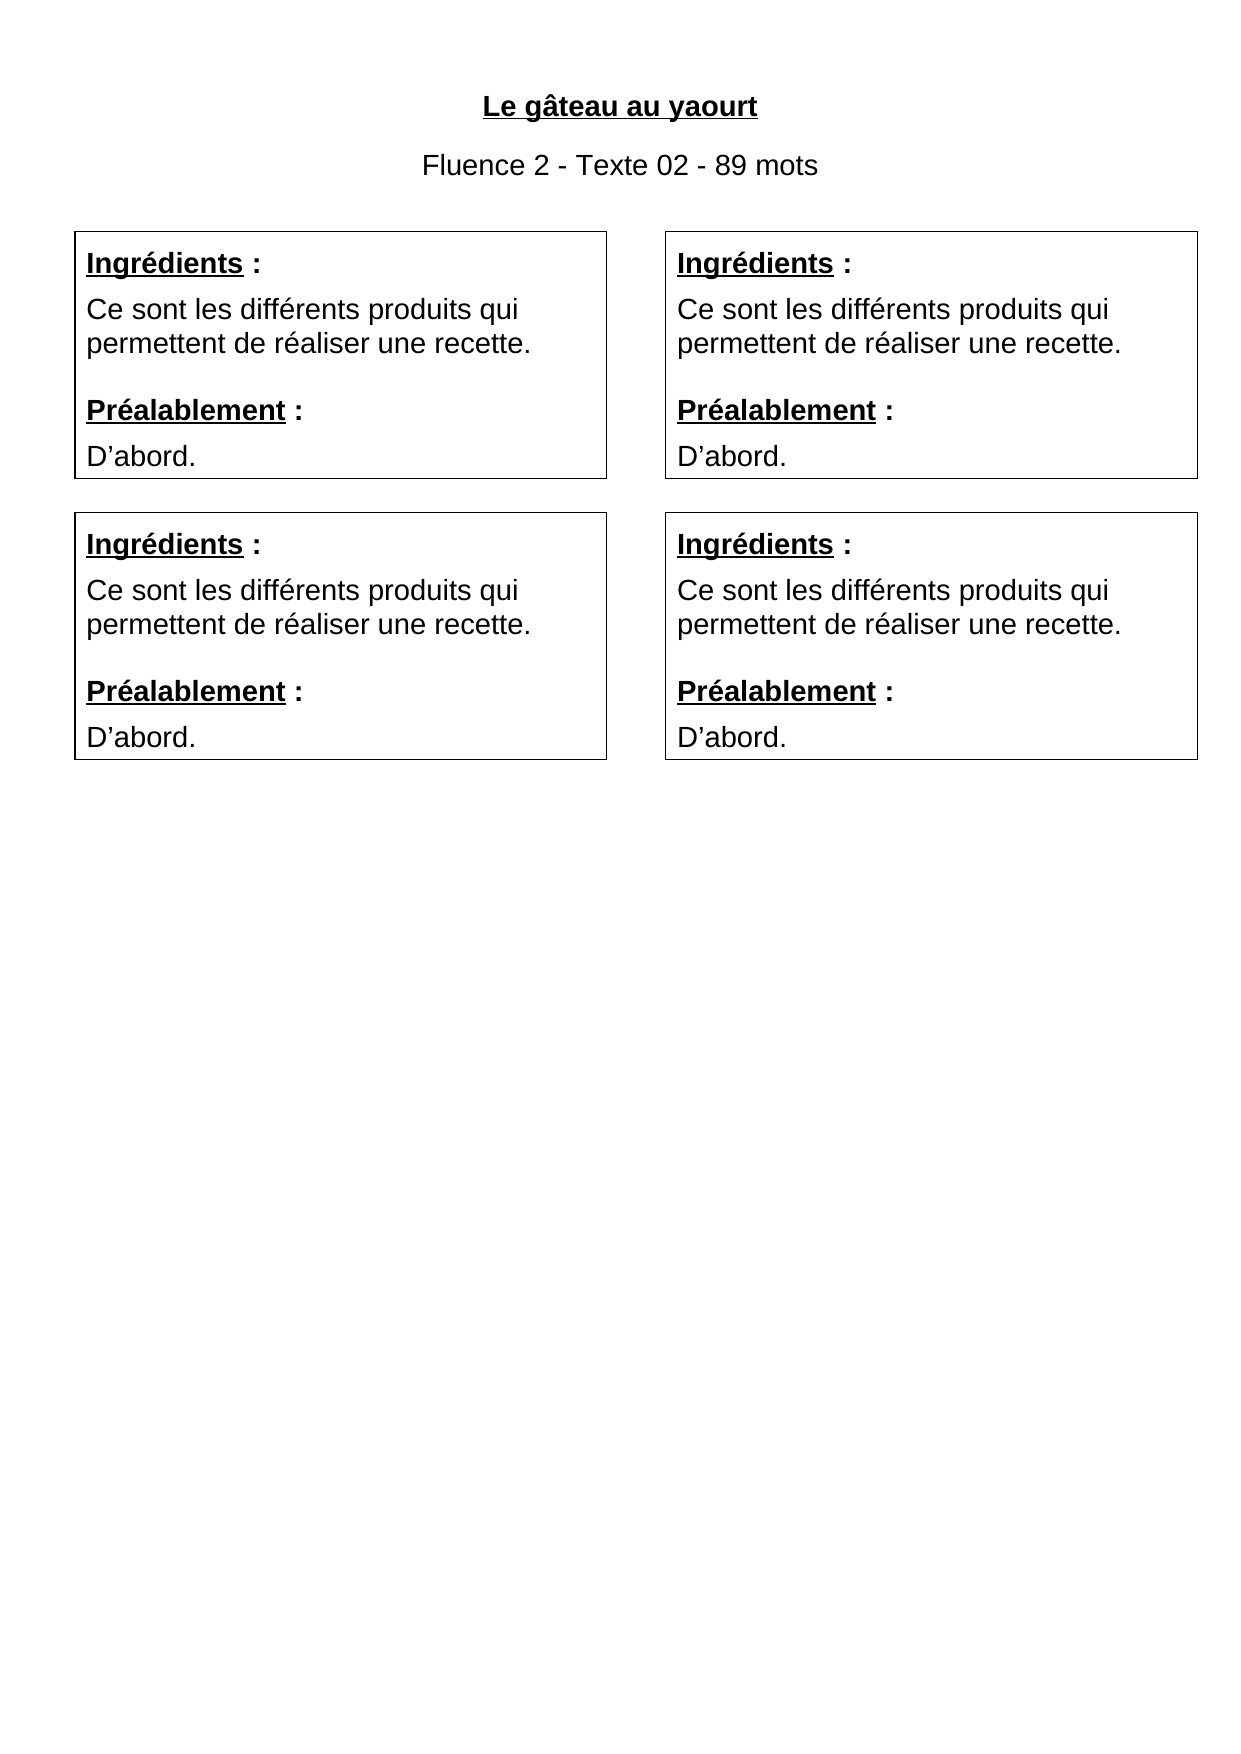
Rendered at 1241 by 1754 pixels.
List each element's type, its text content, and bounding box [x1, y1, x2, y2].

text Le gâteau au yaourt [75, 89, 1165, 122]
table_cell [666, 479, 1197, 512]
table_cell Ingrédients : Ce sont les différents produits qui permettent de réaliser une recette. Préalablement : D’abord. [76, 513, 606, 758]
table_cell [75, 479, 607, 512]
table_cell [607, 478, 666, 512]
table_header Ingrédients : Ce sont les différents produits qui permettent de réaliser une recette. Préalablement : D’abord. [76, 232, 606, 477]
table_cell Ingrédients : Ce sont les différents produits qui permettent de réaliser une recette. Préalablement : D’abord. [666, 513, 1197, 758]
table_cell [607, 512, 665, 758]
text Fluence 2 - Texte 02 - 89 mots [75, 148, 1165, 182]
table_header [607, 231, 665, 477]
table_header Ingrédients : Ce sont les différents produits qui permettent de réaliser une recette. Préalablement : D’abord. [666, 232, 1197, 477]
